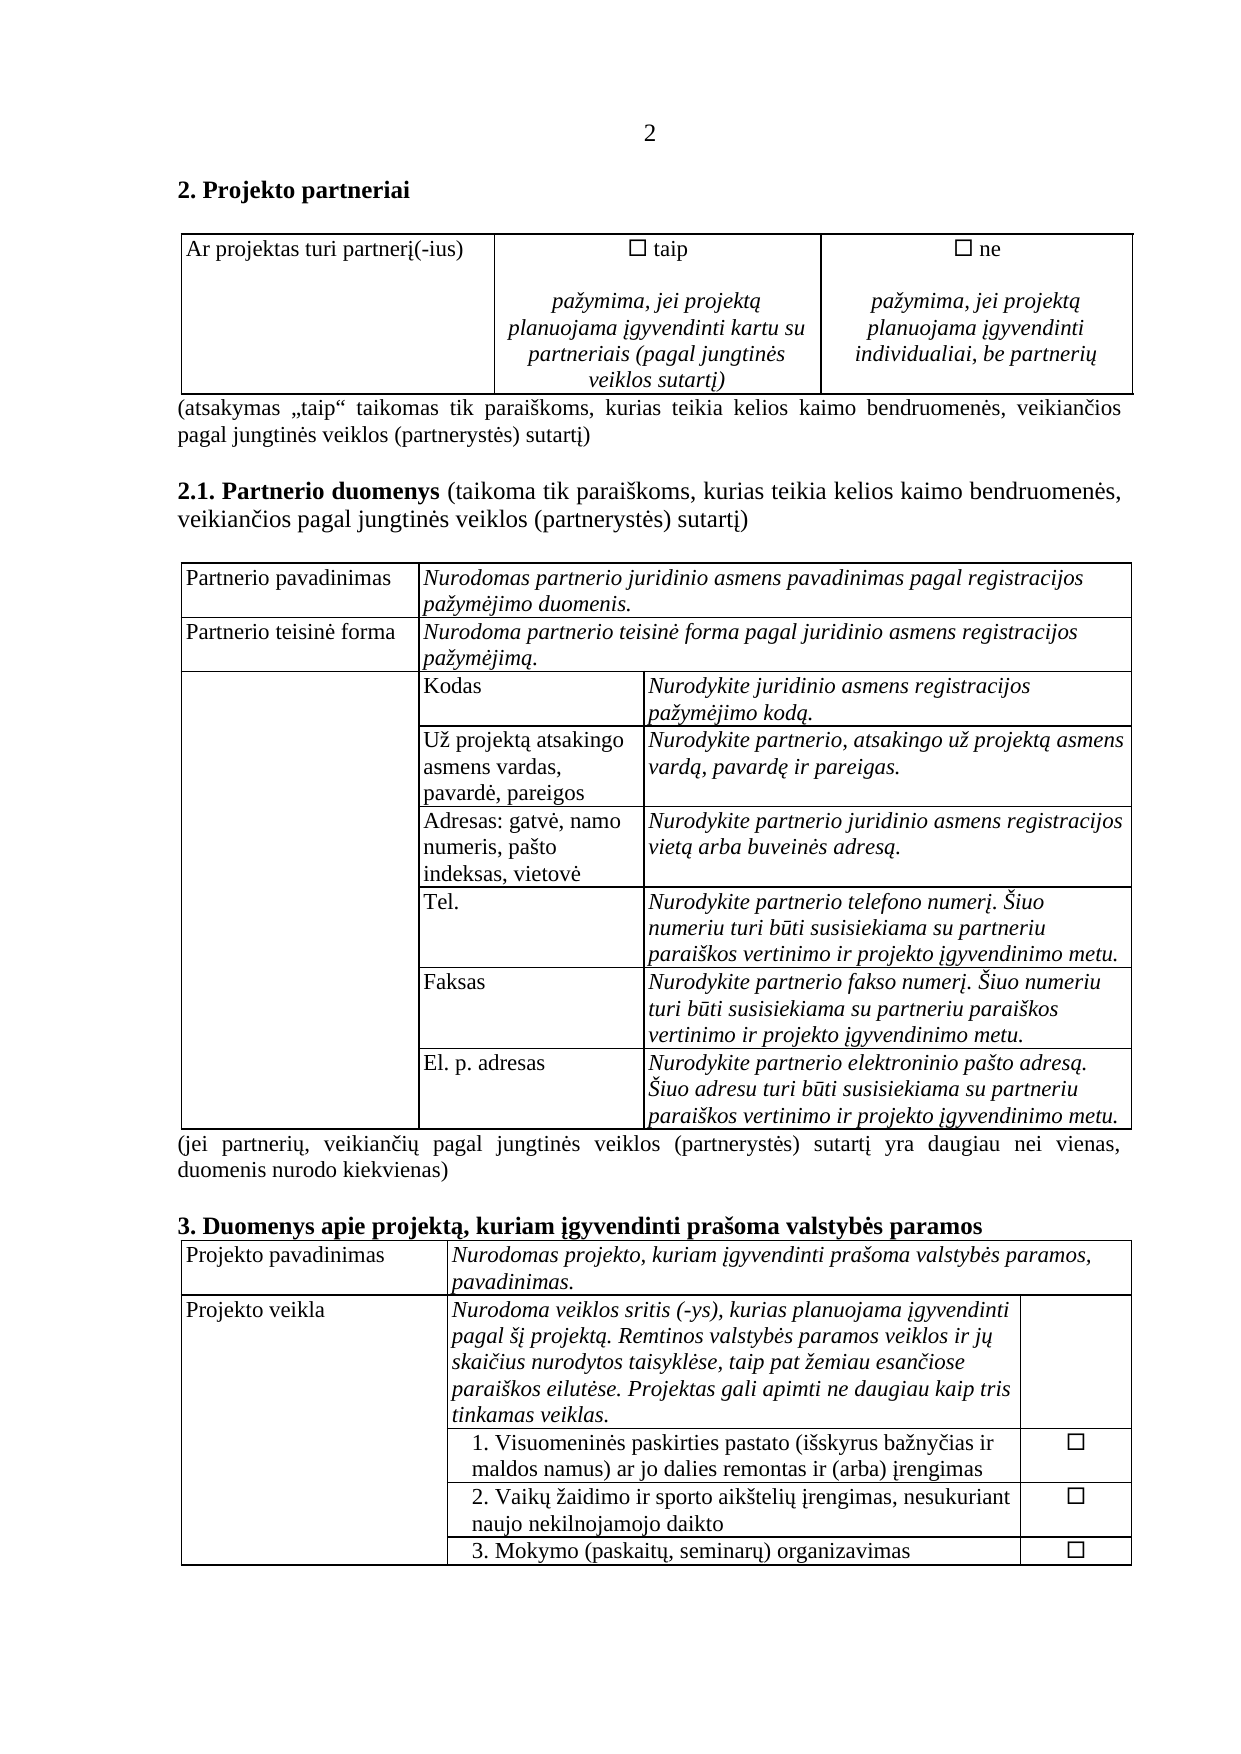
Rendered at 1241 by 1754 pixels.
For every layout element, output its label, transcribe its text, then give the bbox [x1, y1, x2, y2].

text 3. Duomenys apie projektą, kuriam įgyvendinti prašoma valstybės paramos [177, 1211, 1122, 1240]
table_cell Kodas [420, 672, 643, 725]
table_cell [182, 672, 418, 1128]
table_cell Nurodykite partnerio juridinio asmens registracijos vietą arba buveinės adresą. [645, 807, 1131, 886]
table_header Partnerio pavadinimas [182, 564, 418, 616]
table_header Ar projektas turi partnerį(-ius) [182, 235, 494, 393]
text 2. Projekto partneriai [177, 176, 1122, 204]
table_cell Nurodykite partnerio, atsakingo už projektą asmens vardą, pavardę ir pareigas. [645, 727, 1131, 806]
text (jei partnerių, veikiančių pagal jungtinės veiklos (partnerystės) sutartį yra daugiau nei vienas, duomenis nurodo kiekvienas) [177, 1129, 1122, 1182]
table_cell [] [1021, 1483, 1131, 1536]
text (atsakymas „taip“ taikomas tik paraiškoms, kurias teikia kelios kaimo bendruomenės, veikiančios pagal jungtinės veiklos (partnerystės) sutartį) [177, 394, 1122, 447]
table_cell Projekto veikla [182, 1296, 447, 1564]
table_cell Tel. [420, 888, 643, 967]
table_cell El. p. adresas [420, 1049, 643, 1128]
text 2.1. Partnerio duomenys (taikoma tik paraiškoms, kurias teikia kelios kaimo bendruomenės, veikiančios pagal jungtinės veiklos (partnerystės) sutartį) [177, 476, 1122, 533]
table_header Projekto pavadinimas [182, 1241, 447, 1294]
table_cell [] [1021, 1538, 1131, 1564]
table_header [] ne pažymima, jei projektą planuojama įgyvendinti individualiai, be partnerių [822, 235, 1132, 393]
table_cell Faksas [420, 968, 643, 1047]
table_cell Partnerio teisinė forma [182, 618, 418, 671]
table_cell [] [1021, 1429, 1131, 1482]
table_cell [1021, 1296, 1131, 1427]
